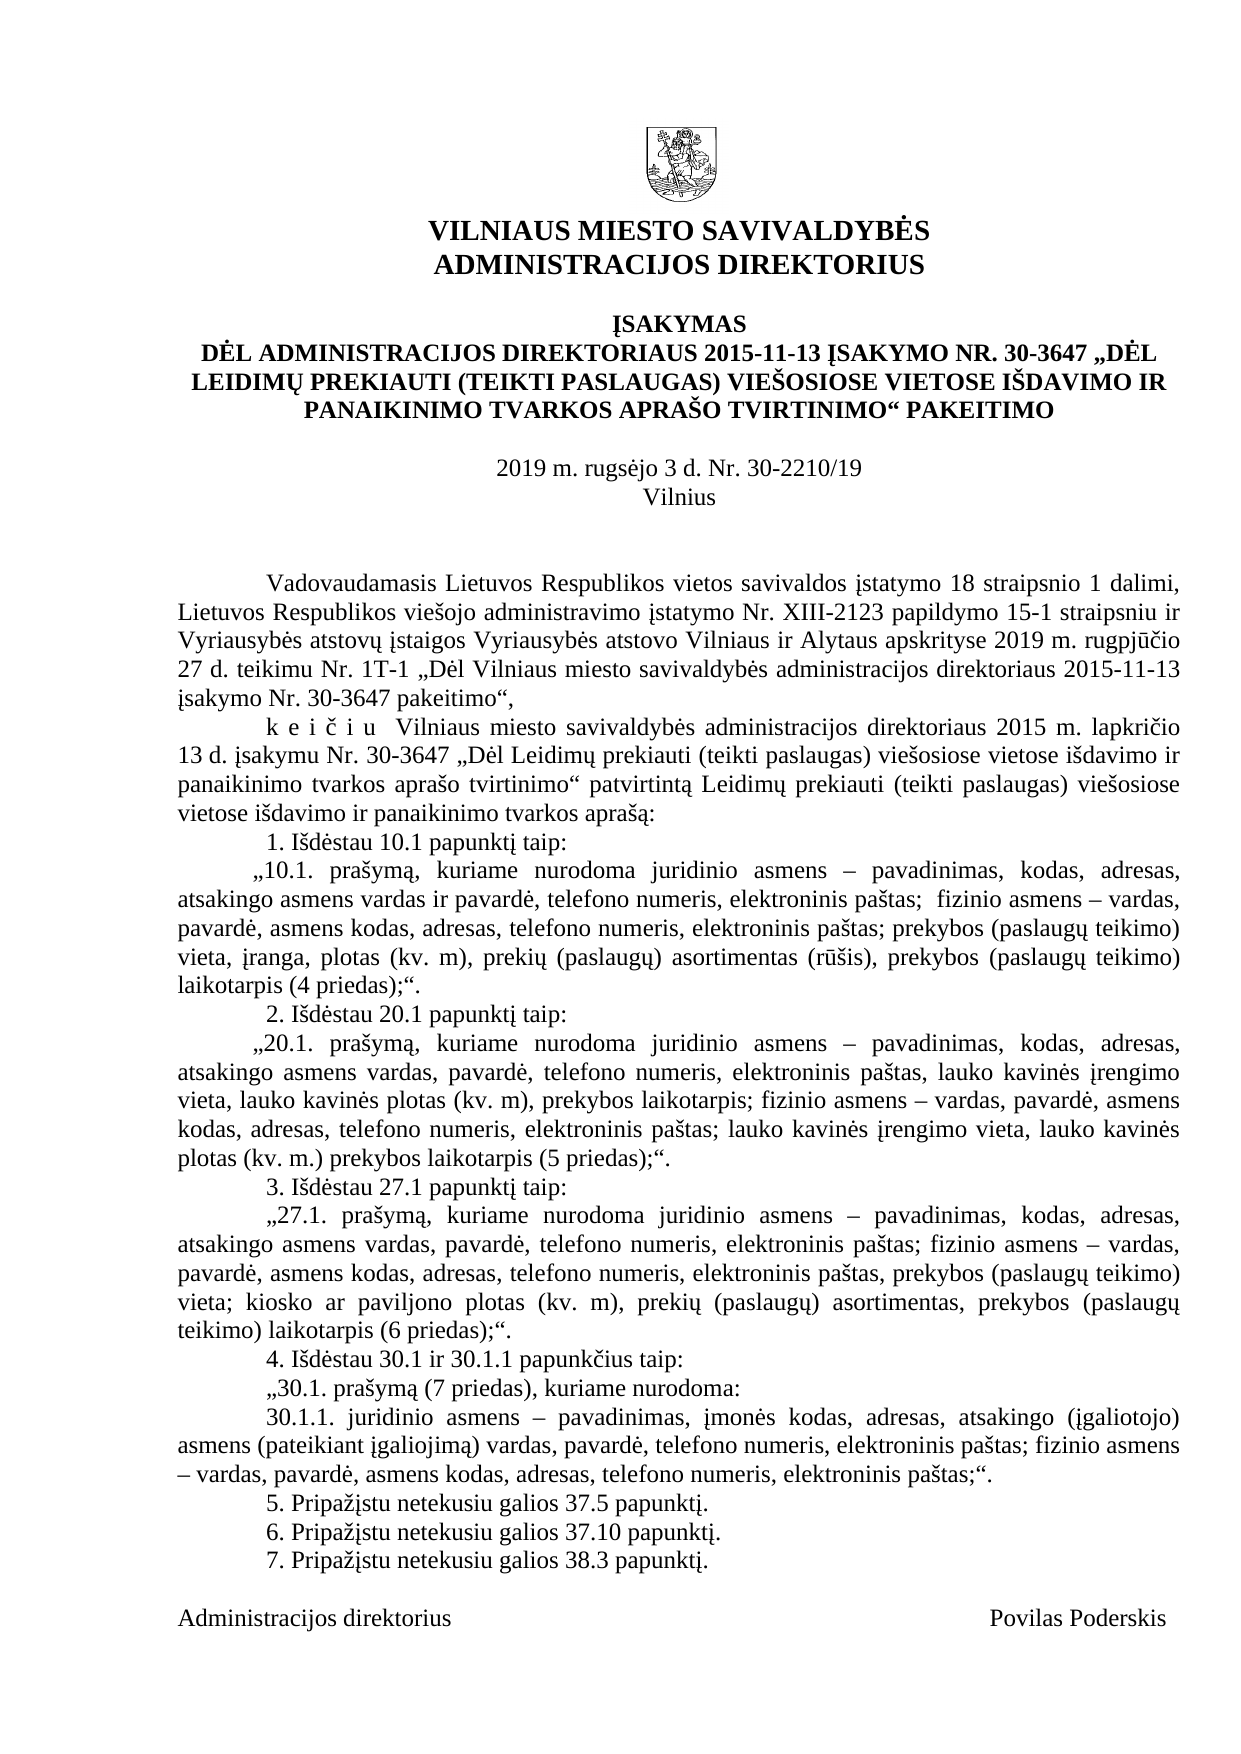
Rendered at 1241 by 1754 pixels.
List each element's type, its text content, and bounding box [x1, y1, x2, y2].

text 7. Pripažįstu netekusiu galios 38.3 papunktį. [192, 1546, 1181, 1574]
text DĖL ADMINISTRACIJOS DIREKTORIAUS 2015-11-13 ĮSAKYMO NR. 30-3647 „DĖL LEIDIMŲ PREKIAUTI (TEIKTI PASLAUGAS) VIEŠOSIOSE VIETOSE IŠDAVIMO IR PANAIKINIMO TVARKOS APRAŠO TVIRTINIMO“ PAKEITIMO [177, 338, 1181, 424]
text „27.1. prašymą, kuriame nurodoma juridinio asmens – pavadinimas, kodas, adresas, atsakingo asmens vardas, pavardė, telefono numeris, elektroninis paštas; fizinio asmens – vardas, pavardė, asmens kodas, adresas, telefono numeris, elektroninis paštas, prekybos (paslaugų teikimo) vieta; kiosko ar paviljono plotas (kv. m), prekių (paslaugų) asortimentas, prekybos (paslaugų teikimo) laikotarpis (6 priedas);“. [177, 1201, 1181, 1344]
text k e i č i u Vilniaus miesto savivaldybės administracijos direktoriaus 2015 m. lapkričio 13 d. įsakymu Nr. 30-3647 „Dėl Leidimų prekiauti (teikti paslaugas) viešosiose vietose išdavimo ir panaikinimo tvarkos aprašo tvirtinimo“ patvirtintą Leidimų prekiauti (teikti paslaugas) viešosiose vietose išdavimo ir panaikinimo tvarkos aprašą: [177, 712, 1181, 827]
text 6. Pripažįstu netekusiu galios 37.10 papunktį. [192, 1517, 1181, 1546]
text „10.1. prašymą, kuriame nurodoma juridinio asmens – pavadinimas, kodas, adresas, atsakingo asmens vardas ir pavardė, telefono numeris, elektroninis paštas; fizinio asmens – vardas, pavardė, asmens kodas, adresas, telefono numeris, elektroninis paštas; prekybos (paslaugų teikimo) vieta, įranga, plotas (kv. m), prekių (paslaugų) asortimentas (rūšis), prekybos (paslaugų teikimo) laikotarpis (4 priedas);“. [177, 856, 1181, 999]
text 1. Išdėstau 10.1 papunktį taip: [266, 827, 1181, 856]
text 2019 m. rugsėjo 3 d. Nr. 30-2210/19 [177, 453, 1181, 482]
text Vilnius [177, 482, 1181, 511]
text 2. Išdėstau 20.1 papunktį taip: [177, 999, 1181, 1028]
text ADMINISTRACIJOS DIREKTORIUS [177, 247, 1181, 281]
text Administracijos direktorius Povilas Poderskis [177, 1603, 1181, 1632]
text 5. Pripažįstu netekusiu galios 37.5 papunktį. [192, 1488, 1181, 1517]
text 30.1.1. juridinio asmens – pavadinimas, įmonės kodas, adresas, atsakingo (įgaliotojo) asmens (pateikiant įgaliojimą) vardas, pavardė, telefono numeris, elektroninis paštas; fizinio asmens – vardas, pavardė, asmens kodas, adresas, telefono numeris, elektroninis paštas;“. [177, 1402, 1181, 1488]
text Vadovaudamasis Lietuvos Respublikos vietos savivaldos įstatymo 18 straipsnio 1 dalimi, Lietuvos Respublikos viešojo administravimo įstatymo Nr. XIII-2123 papildymo 15-1 straipsniu ir Vyriausybės atstovų įstaigos Vyriausybės atstovo Vilniaus ir Alytaus apskrityse 2019 m. rugpjūčio 27 d. teikimu Nr. 1T-1 „Dėl Vilniaus miesto savivaldybės administracijos direktoriaus 2015-11-13 įsakymo Nr. 30-3647 pakeitimo“, [177, 568, 1181, 712]
text VILNIAUS MIESTO SAVIVALDYBĖS [177, 213, 1181, 247]
text ĮSAKYMAS [177, 309, 1181, 338]
text 4. Išdėstau 30.1 ir 30.1.1 papunkčius taip: [192, 1344, 1181, 1373]
text „30.1. prašymą (7 priedas), kuriame nurodoma: [192, 1373, 1181, 1402]
text „20.1. prašymą, kuriame nurodoma juridinio asmens – pavadinimas, kodas, adresas, atsakingo asmens vardas, pavardė, telefono numeris, elektroninis paštas, lauko kavinės įrengimo vieta, lauko kavinės plotas (kv. m), prekybos laikotarpis; fizinio asmens – vardas, pavardė, asmens kodas, adresas, telefono numeris, elektroninis paštas; lauko kavinės įrengimo vieta, lauko kavinės plotas (kv. m.) prekybos laikotarpis (5 priedas);“. [177, 1028, 1181, 1172]
text 3. Išdėstau 27.1 papunktį taip: [192, 1172, 1181, 1201]
